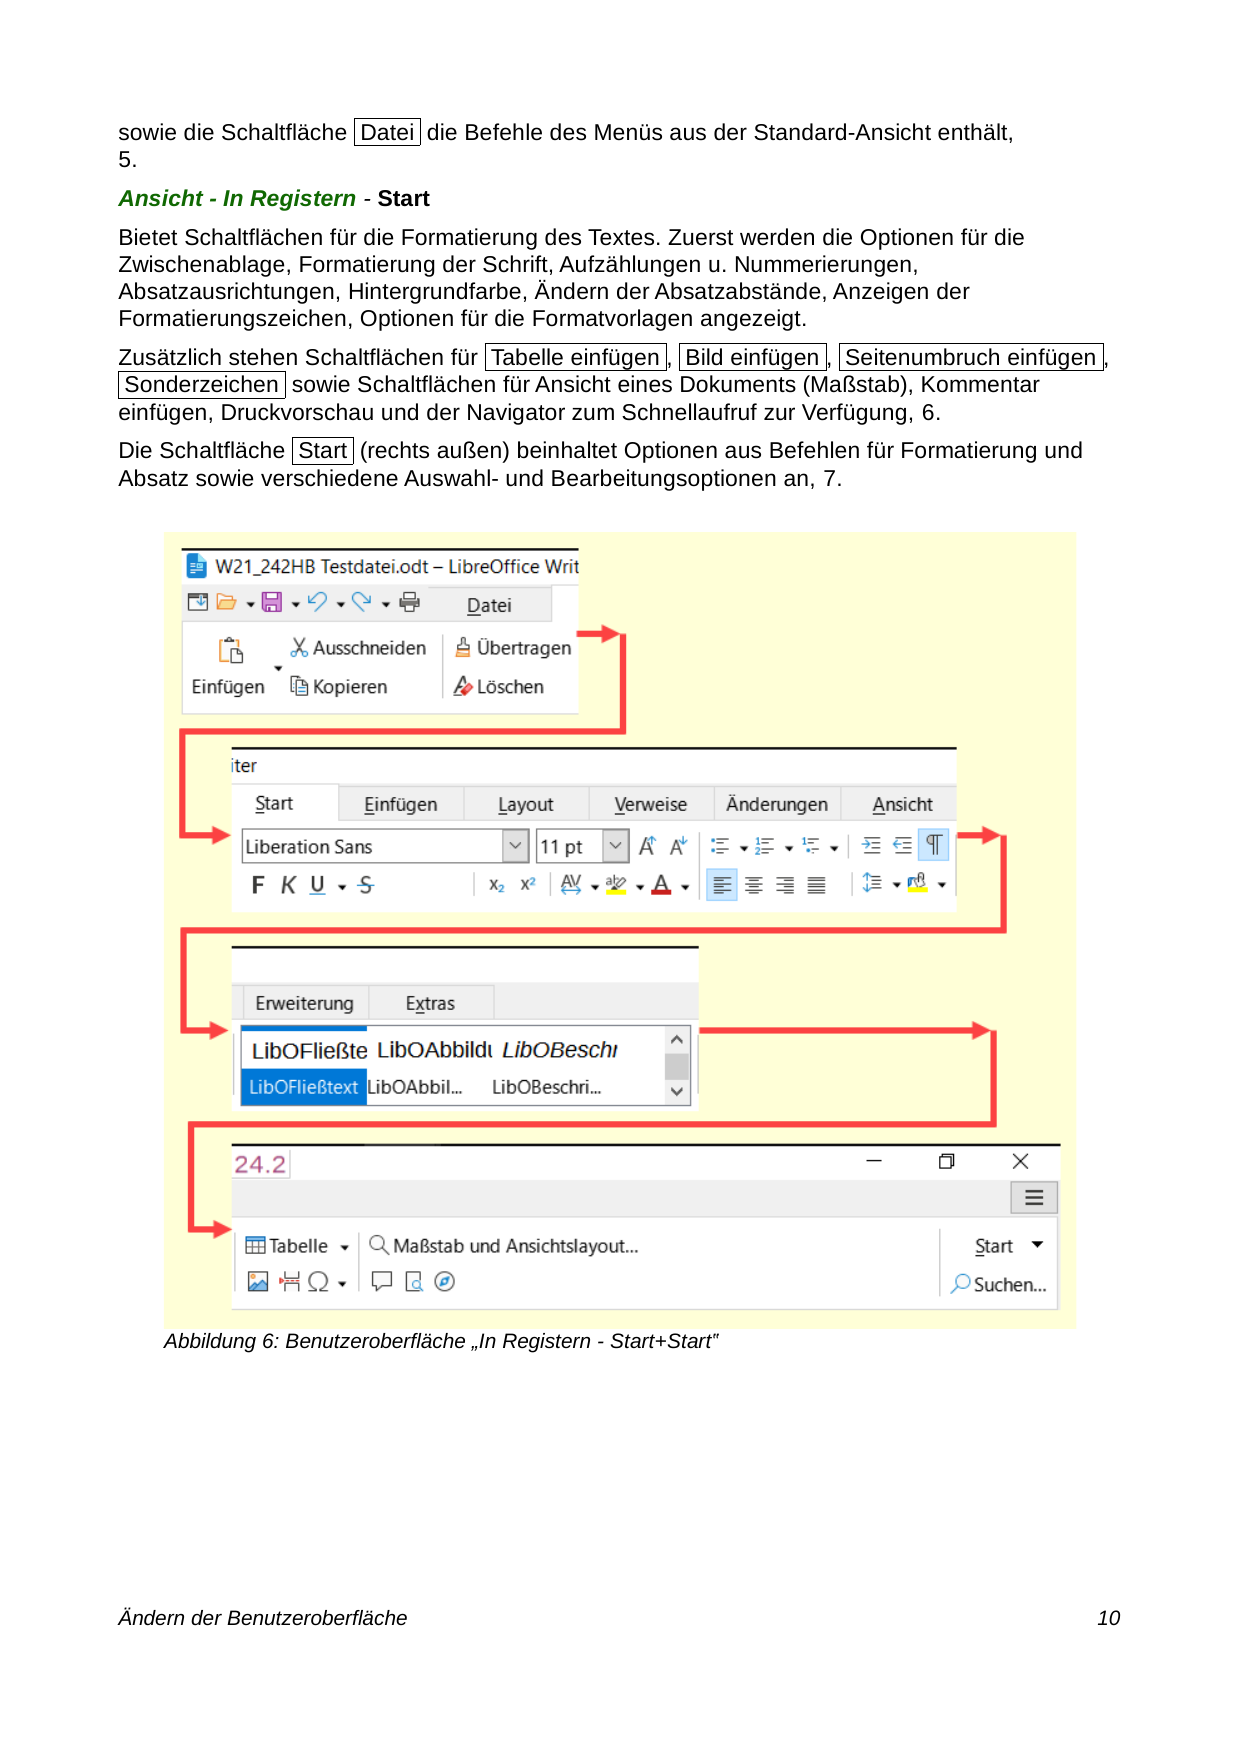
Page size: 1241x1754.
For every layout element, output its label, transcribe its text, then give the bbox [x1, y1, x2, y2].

text Abbildung 6: Benutzeroberfläche „In Registern - Start+Start‟ [164, 1329, 1076, 1353]
text Zusätzlich stehen Schaltflächen für Tabelle einfügen, Bild einfügen, Seitenumbruch einfügen, Sonderzeichen sowie Schaltflächen für Ansicht eines Dokuments (Maßstab), Kommentar einfügen, Druckvorschau und der Navigator zum Schnellaufruf zur Verfügung, Abbildung 6. [118, 343, 1122, 425]
text Im Zusatz finden Sie die Schaltflächen für Eigenschaften, Digitale Signaturen und Bestehendes PDF signieren. Rechts außen je eine Schaltfläche für Schließen und die Hilfe, sowie die Schaltfläche Datei die Befehle des Menüs aus der Standard-Ansicht enthält, Abbildung 5. [118, 118, 1122, 172]
text Die Schaltfläche Start (rechts außen) beinhaltet Optionen aus Befehlen für Formatierung und Absatz sowie verschiedene Auswahl- und Bearbeitungsoptionen an, Abbildung 7. [118, 437, 1122, 491]
picture [163, 532, 1077, 1329]
text Ansicht - In Registern - Start [118, 184, 1122, 211]
text Zusätzlich stehen Schaltflächen für Tabelle einfügen, Bild einfügen, Seitenumbruch einfügen, Sonderzeichen sowie Schaltflächen für Ansicht eines Dokuments (Maßstab), Kommentar einfügen, Druckvorschau und der Navigator zum Schnellaufruf zur Verfügung, Abbildung 6. [840, 344, 1103, 370]
text Bietet Schaltflächen für die Formatierung des Textes. Zuerst werden die Optionen für die Zwischenablage, Formatierung der Schrift, Aufzählungen u. Nummerierungen, Absatzausrichtungen, Hintergrundfarbe, Ändern der Absatzabstände, Anzeigen der Formatierungszeichen, Optionen für die Formatvorlagen angezeigt. [118, 223, 1122, 331]
